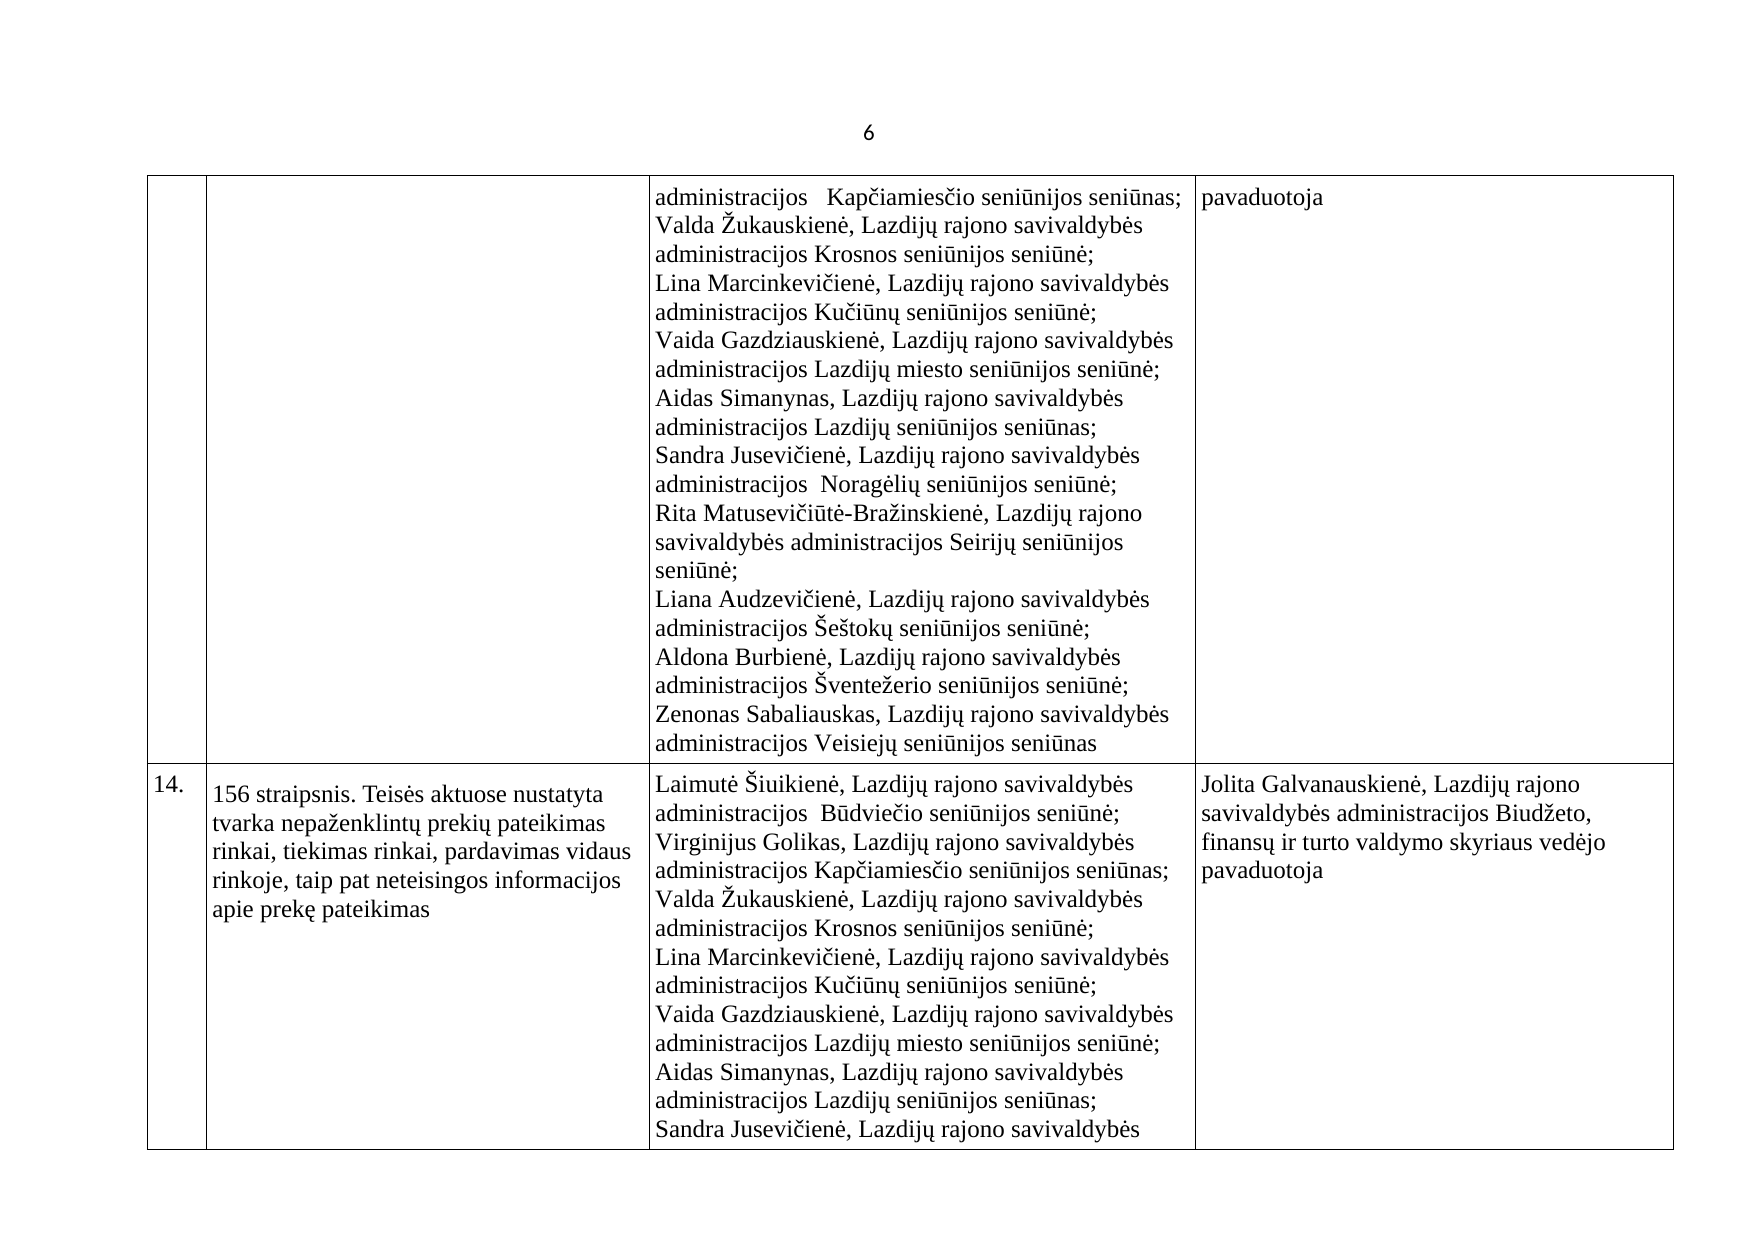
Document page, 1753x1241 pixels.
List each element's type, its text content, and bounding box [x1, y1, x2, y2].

table_cell pavaduotoja [1196, 176, 1673, 762]
table_cell administracijos Kapčiamiesčio seniūnijos seniūnas; Valda Žukauskienė, Lazdijų rajono savivaldybės administracijos Krosnos seniūnijos seniūnė; Lina Marcinkevičienė, Lazdijų rajono savivaldybės administracijos Kučiūnų seniūnijos seniūnė; Vaida Gazdziauskienė, Lazdijų rajono savivaldybės administracijos Lazdijų miesto seniūnijos seniūnė; Aidas Simanynas, Lazdijų rajono savivaldybės administracijos Lazdijų seniūnijos seniūnas; Sandra Jusevičienė, Lazdijų rajono savivaldybės administracijos Noragėlių seniūnijos seniūnė; Rita Matusevičiūtė-Bražinskienė, Lazdijų rajono savivaldybės administracijos Seirijų seniūnijos seniūnė; Liana Audzevičienė, Lazdijų rajono savivaldybės administracijos Šeštokų seniūnijos seniūnė; Aldona Burbienė, Lazdijų rajono savivaldybės administracijos Šventežerio seniūnijos seniūnė; Zenonas Sabaliauskas, Lazdijų rajono savivaldybės administracijos Veisiejų seniūnijos seniūnas [650, 176, 1195, 762]
table_cell [148, 176, 206, 762]
table_cell 14. [148, 764, 206, 1149]
table_cell 156 straipsnis. Teisės aktuose nustatyta tvarka nepaženklintų prekių pateikimas rinkai, tiekimas rinkai, pardavimas vidaus rinkoje, taip pat neteisingos informacijos apie prekę pateikimas [207, 764, 649, 1149]
table_cell [207, 176, 649, 762]
table_cell Laimutė Šiuikienė, Lazdijų rajono savivaldybės administracijos Būdviečio seniūnijos seniūnė; Virginijus Golikas, Lazdijų rajono savivaldybės administracijos Kapčiamiesčio seniūnijos seniūnas; Valda Žukauskienė, Lazdijų rajono savivaldybės administracijos Krosnos seniūnijos seniūnė; Lina Marcinkevičienė, Lazdijų rajono savivaldybės administracijos Kučiūnų seniūnijos seniūnė; Vaida Gazdziauskienė, Lazdijų rajono savivaldybės administracijos Lazdijų miesto seniūnijos seniūnė; Aidas Simanynas, Lazdijų rajono savivaldybės administracijos Lazdijų seniūnijos seniūnas; Sandra Jusevičienė, Lazdijų rajono savivaldybės [650, 764, 1195, 1149]
table_cell Jolita Galvanauskienė, Lazdijų rajono savivaldybės administracijos Biudžeto, finansų ir turto valdymo skyriaus vedėjo pavaduotoja [1196, 764, 1673, 1149]
